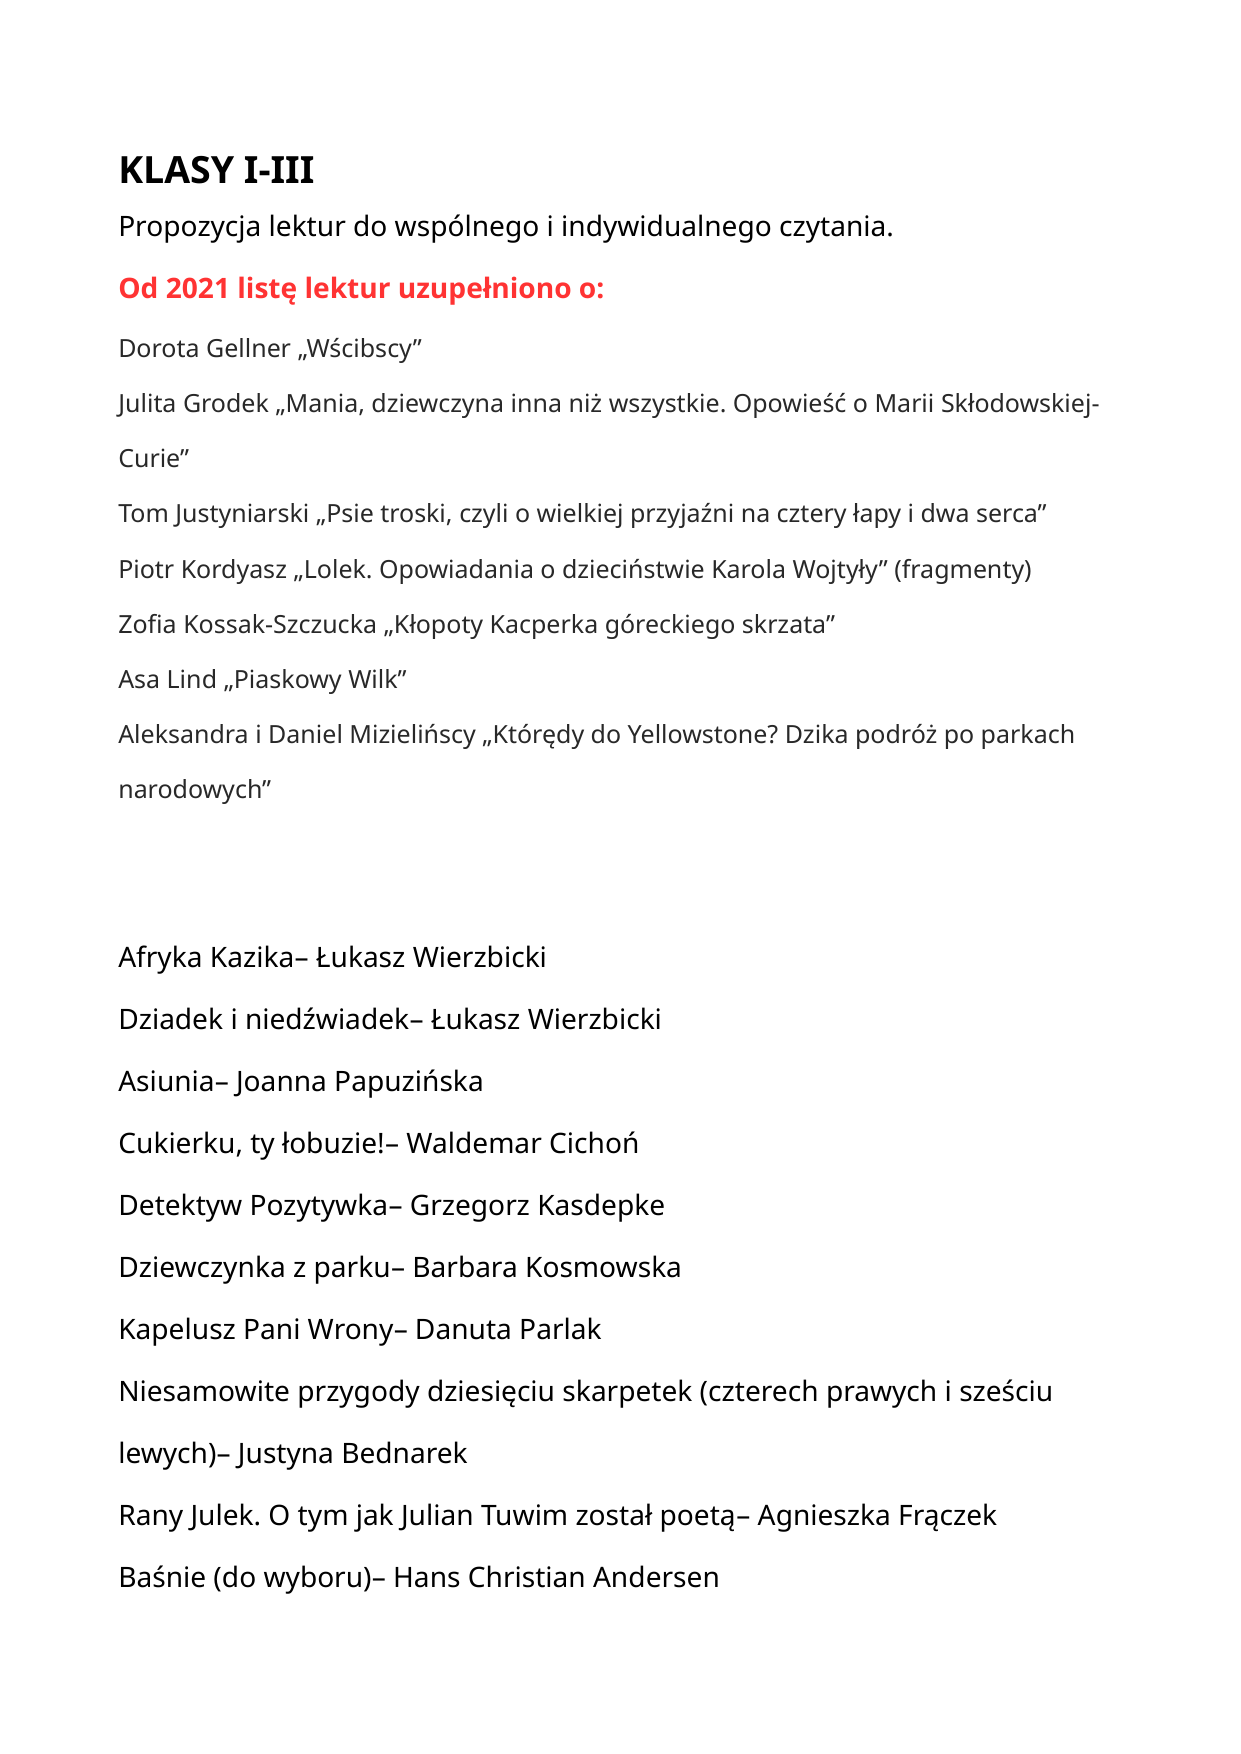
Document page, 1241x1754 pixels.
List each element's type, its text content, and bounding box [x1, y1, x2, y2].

text Od 2021 listę lektur uzupełniono o: [118, 269, 1122, 307]
text Niesamowite przygody dziesięciu skarpetek (czterech prawych i sześciu lewych)– Justyna Bednarek [118, 1372, 1122, 1472]
text Kapelusz Pani Wrony– Danuta Parlak [118, 1309, 1122, 1348]
text Rany Julek. O tym jak Julian Tuwim został poetą– Agnieszka Frączek [118, 1496, 1122, 1534]
subtitle KLASY I-III [118, 143, 1122, 194]
text Detektyw Pozytywka– Grzegorz Kasdepke [118, 1185, 1122, 1224]
text Asa Lind „Piaskowy Wilk” [118, 661, 1122, 696]
text Tom Justyniarski „Psie troski, czyli o wielkiej przyjaźni na cztery łapy i dwa serca” [118, 496, 1122, 530]
text Dziewczynka z parku– Barbara Kosmowska [118, 1247, 1122, 1286]
text Zofia Kossak-Szczucka „Kłopoty Kacperka góreckiego skrzata” [118, 606, 1122, 640]
text Julita Grodek „Mania, dziewczyna inna niż wszystkie. Opowieść o Marii Skłodowskiej-Curie” [118, 386, 1122, 475]
text Baśnie (do wyboru)– Hans Christian Andersen [118, 1558, 1122, 1596]
text Piotr Kordyasz „Lolek. Opowiadania o dzieciństwie Karola Wojtyły” (fragmenty) [118, 551, 1122, 585]
text Dorota Gellner „Wścibscy” [118, 331, 1122, 365]
text Cukierku, ty łobuzie!– Waldemar Cichoń [118, 1123, 1122, 1162]
text Propozycja lektur do wspólnego i indywidualnego czytania. [118, 207, 1122, 245]
text Asiunia– Joanna Papuzińska [118, 1061, 1122, 1099]
text Aleksandra i Daniel Mizielińscy „Którędy do Yellowstone? Dzika podróż po parkach narodowych” [118, 717, 1122, 806]
text Afryka Kazika– Łukasz Wierzbicki [118, 937, 1122, 975]
text Dziadek i niedźwiadek– Łukasz Wierzbicki [118, 999, 1122, 1037]
